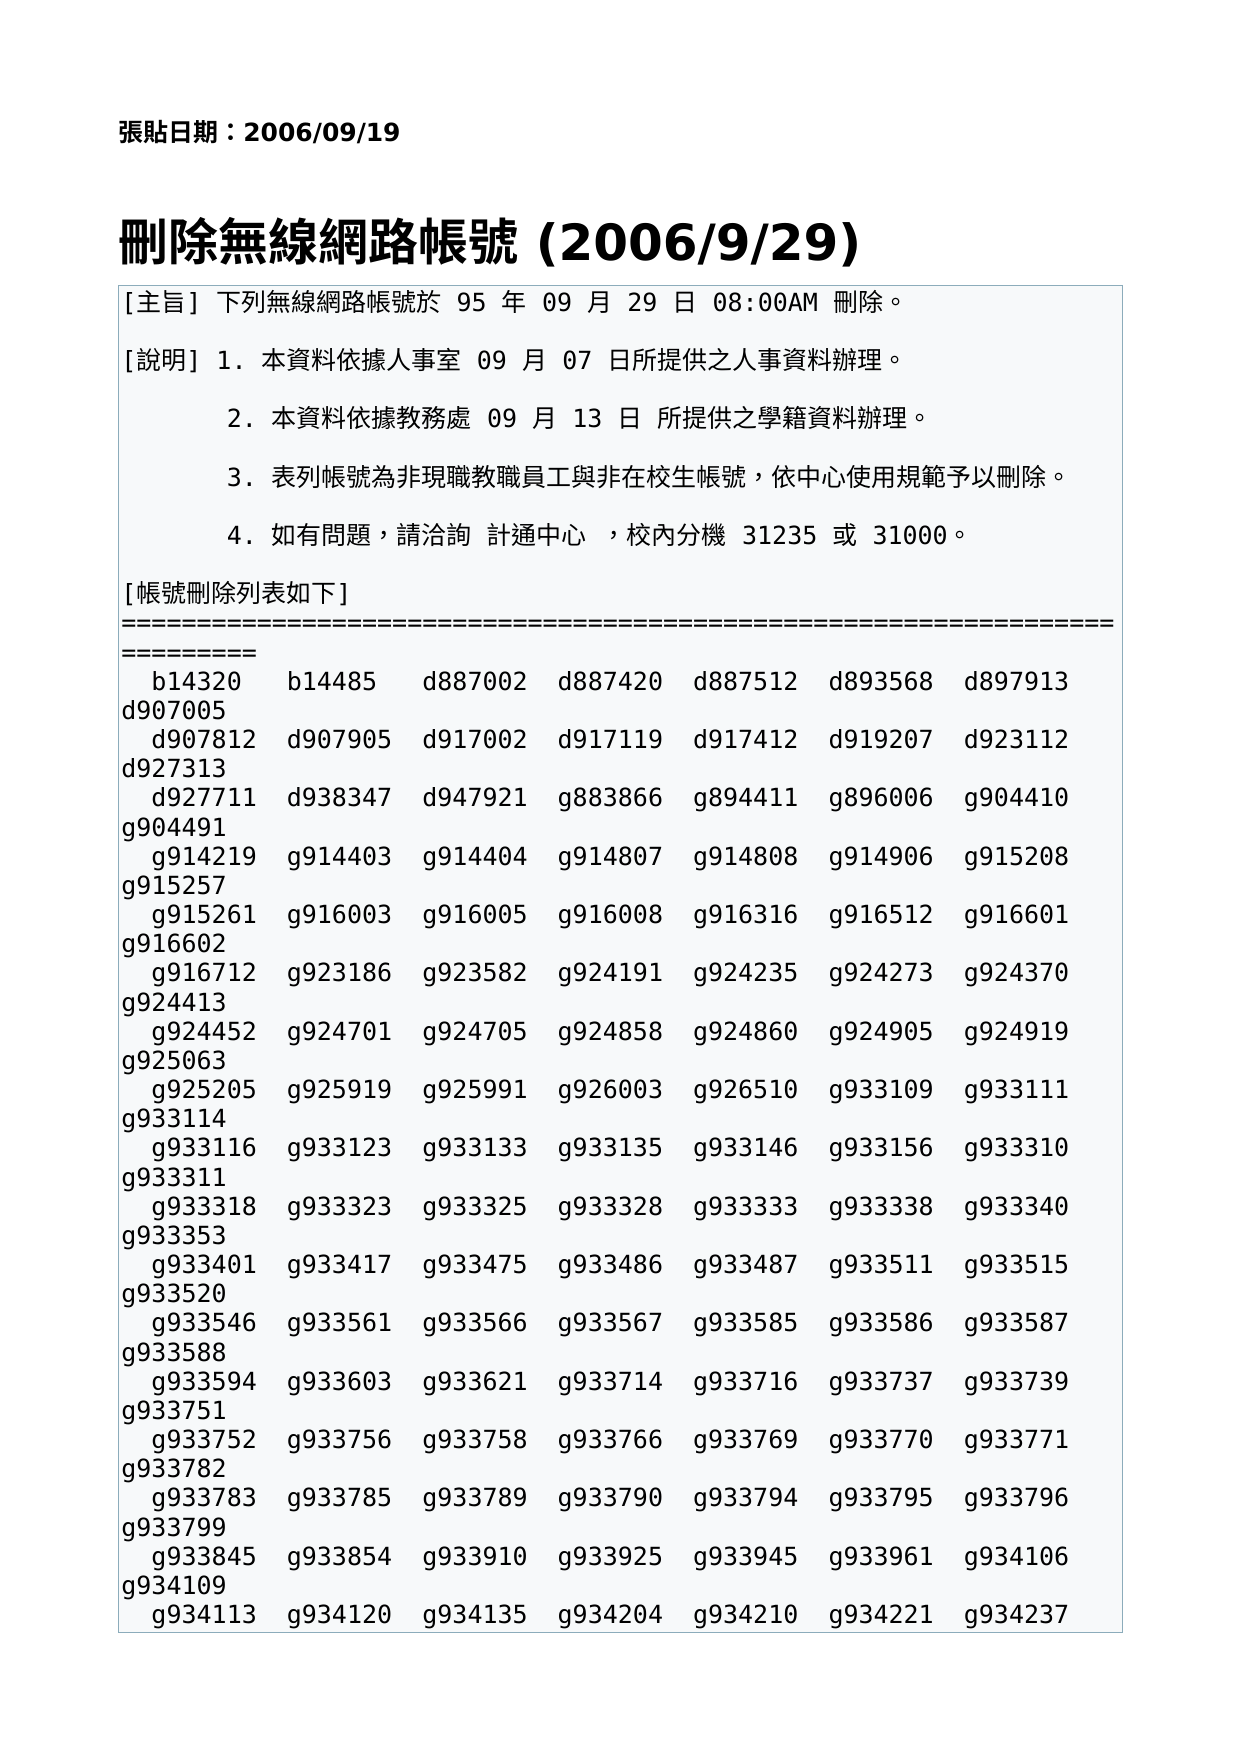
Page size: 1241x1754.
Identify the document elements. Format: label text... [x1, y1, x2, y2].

text 張貼日期：2006/09/19 [118, 118, 1122, 176]
text [主旨] 下列無線網路帳號於 95 年 09 月 29 日 08:00AM 刪除。 [說明] 1. 本資料依據人事室 09 月 07 日所提供之人事資料辦理。 2. 本資料依據教務處 09 月 13 日 所提供之學籍資料辦理。 3. 表列帳號為非現職教職員工與非在校生帳號，依中心使用規範予以刪除。 4. 如有問題，請洽詢 計通中心 ，校內分機 31235 或 31000。 [帳號刪除列表如下] =========================================================================== b14320 b14485 d887002 d887420 d887512 d893568 d897913 d907005 d907812 d907905 d917002 d917119 d917412 d919207 d923112 d927313 d927711 d938347 d947921 g883866 g894411 g896006 g904410 g904491 g914219 g914403 g914404 g914807 g914808 g914906 g915208 g915257 g915261 g916003 g916005 g916008 g916316 g916512 g916601 g916602 g916712 g923186 g923582 g924191 g924235 g924273 g924370 g924413 g924452 g924701 g924705 g924858 g924860 g924905 g924919 g925063 g925205 g925919 g925991 g926003 g926510 g933109 g933111 g933114 g933116 g933123 g933133 g933135 g933146 g933156 g933310 g933311 g933318 g933323 g933325 g933328 g933333 g933338 g933340 g933353 g933401 g933417 g933475 g933486 g933487 g933511 g933515 g933520 g933546 g933561 g933566 g933567 g933585 g933586 g933587 g933588 g933594 g933603 g933621 g933714 g933716 g933737 g933739 g933751 g933752 g933756 g933758 g933766 g933769 g933770 g933771 g933782 g933783 g933785 g933789 g933790 g933794 g933795 g933796 g933799 g933845 g933854 g933910 g933925 g933945 g933961 g934106 g934109 g934113 g934120 g934135 g934204 g934210 g934221 g934237 [119, 286, 1122, 1632]
subtitle 刪除無線網路帳號 (2006/9/29) [118, 214, 1122, 272]
